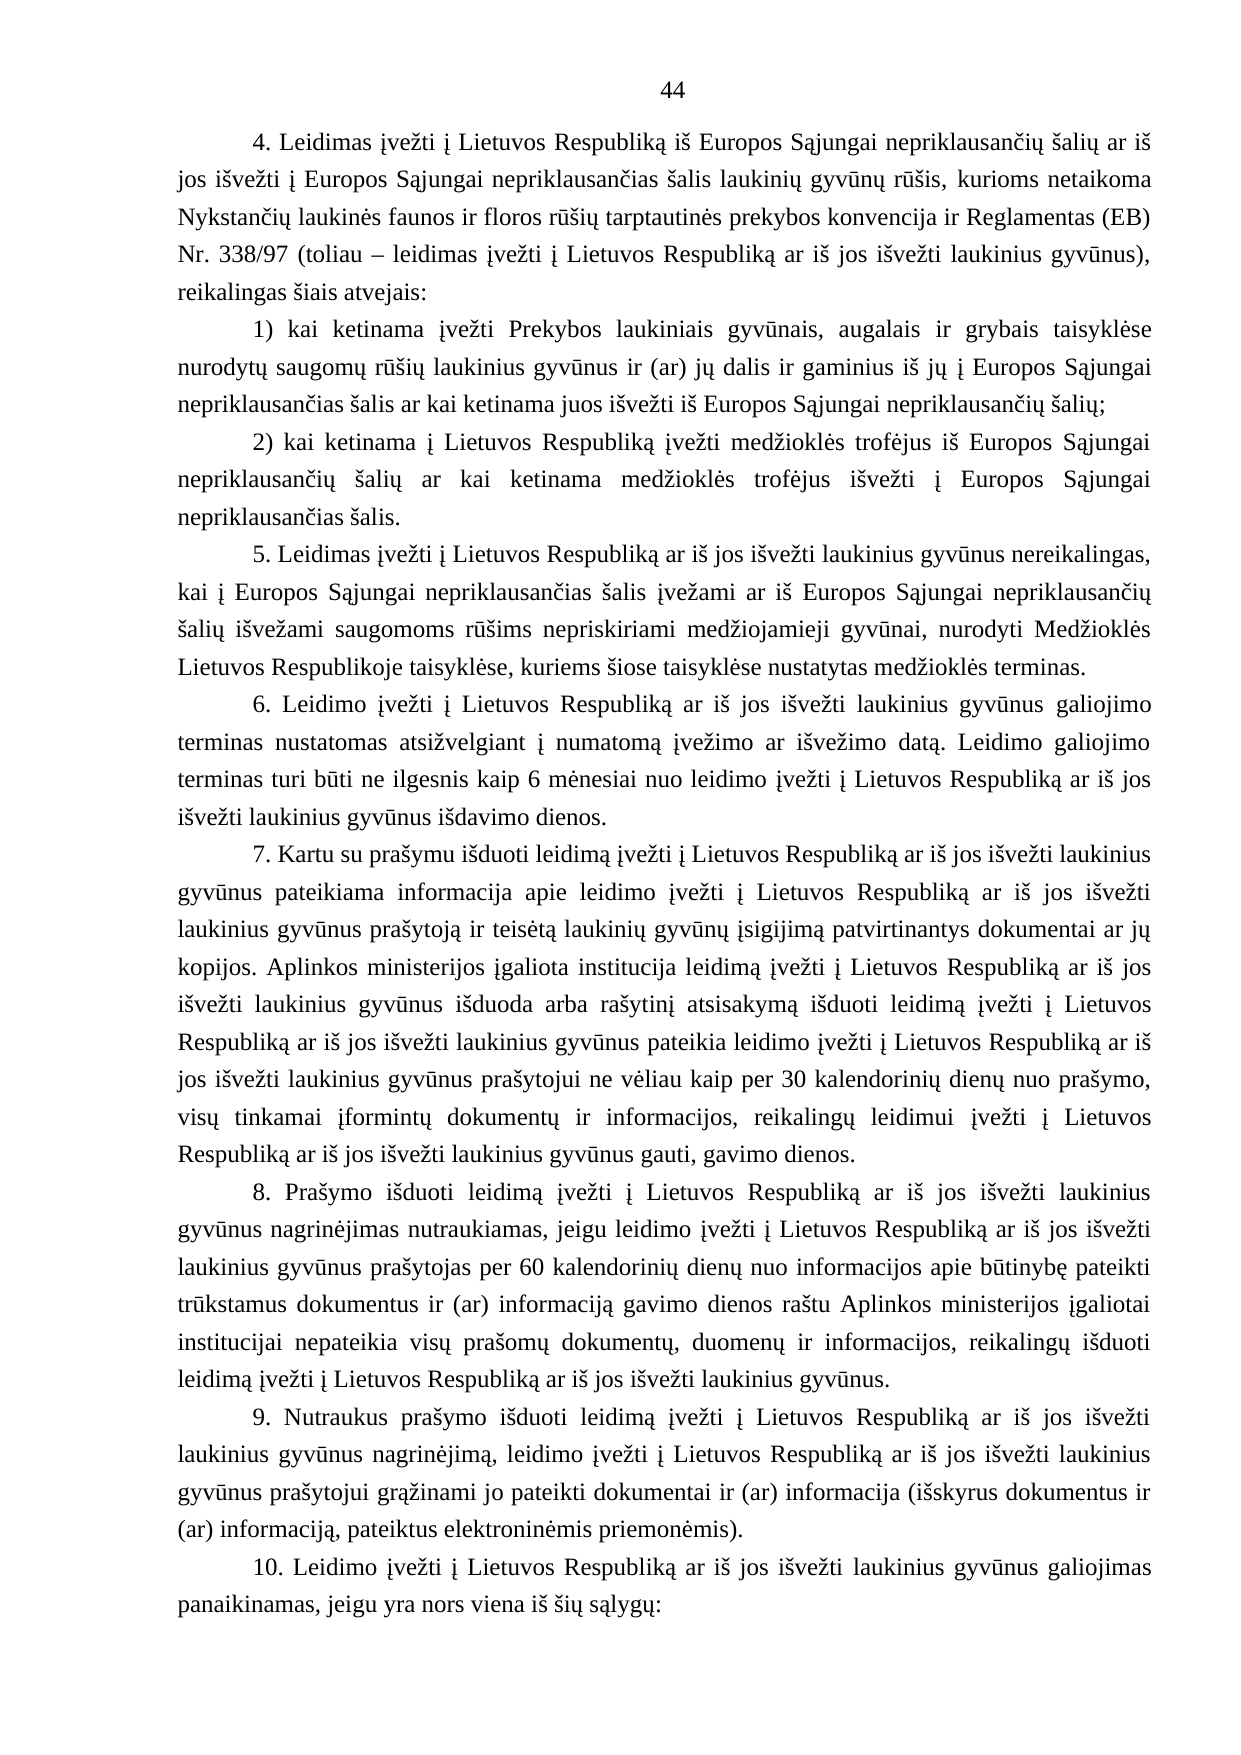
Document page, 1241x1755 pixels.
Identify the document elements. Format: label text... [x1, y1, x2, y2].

text 7. Kartu su prašymu išduoti leidimą įvežti į Lietuvos Respubliką ar iš jos išvežti laukinius gyvūnus pateikiama informacija apie leidimo įvežti į Lietuvos Respubliką ar iš jos išvežti laukinius gyvūnus prašytoją ir teisėtą laukinių gyvūnų įsigijimą patvirtinantys dokumentai ar jų kopijos. Aplinkos ministerijos įgaliota institucija leidimą įvežti į Lietuvos Respubliką ar iš jos išvežti laukinius gyvūnus išduoda arba rašytinį atsisakymą išduoti leidimą įvežti į Lietuvos Respubliką ar iš jos išvežti laukinius gyvūnus pateikia leidimo įvežti į Lietuvos Respubliką ar iš jos išvežti laukinius gyvūnus prašytojui ne vėliau kaip per 30 kalendorinių dienų nuo prašymo, visų tinkamai įformintų dokumentų ir informacijos, reikalingų leidimui įvežti į Lietuvos Respubliką ar iš jos išvežti laukinius gyvūnus gauti, gavimo dienos. [177, 831, 1152, 1168]
text 2) kai ketinama į Lietuvos Respubliką įvežti medžioklės trofėjus iš Europos Sąjungai nepriklausančių šalių ar kai ketinama medžioklės trofėjus išvežti į Europos Sąjungai nepriklausančias šalis. [177, 418, 1152, 531]
text 1) kai ketinama įvežti Prekybos laukiniais gyvūnais, augalais ir grybais taisyklėse nurodytų saugomų rūšių laukinius gyvūnus ir (ar) jų dalis ir gaminius iš jų į Europos Sąjungai nepriklausančias šalis ar kai ketinama juos išvežti iš Europos Sąjungai nepriklausančių šalių; [177, 306, 1152, 418]
text 6. Leidimo įvežti į Lietuvos Respubliką ar iš jos išvežti laukinius gyvūnus galiojimo terminas nustatomas atsižvelgiant į numatomą įvežimo ar išvežimo datą. Leidimo galiojimo terminas turi būti ne ilgesnis kaip 6 mėnesiai nuo leidimo įvežti į Lietuvos Respubliką ar iš jos išvežti laukinius gyvūnus išdavimo dienos. [177, 681, 1152, 831]
text 10. Leidimo įvežti į Lietuvos Respubliką ar iš jos išvežti laukinius gyvūnus galiojimas panaikinamas, jeigu yra nors viena iš šių sąlygų: [177, 1543, 1152, 1618]
text 9. Nutraukus prašymo išduoti leidimą įvežti į Lietuvos Respubliką ar iš jos išvežti laukinius gyvūnus nagrinėjimą, leidimo įvežti į Lietuvos Respubliką ar iš jos išvežti laukinius gyvūnus prašytojui grąžinami jo pateikti dokumentai ir (ar) informacija (išskyrus dokumentus ir (ar) informaciją, pateiktus elektroninėmis priemonėmis). [177, 1393, 1152, 1543]
text 5. Leidimas įvežti į Lietuvos Respubliką ar iš jos išvežti laukinius gyvūnus nereikalingas, kai į Europos Sąjungai nepriklausančias šalis įvežami ar iš Europos Sąjungai nepriklausančių šalių išvežami saugomoms rūšims nepriskiriami medžiojamieji gyvūnai, nurodyti Medžioklės Lietuvos Respublikoje taisyklėse, kuriems šiose taisyklėse nustatytas medžioklės terminas. [177, 531, 1152, 681]
text 4. Leidimas įvežti į Lietuvos Respubliką iš Europos Sąjungai nepriklausančių šalių ar iš jos išvežti į Europos Sąjungai nepriklausančias šalis laukinių gyvūnų rūšis, kurioms netaikoma Nykstančių laukinės faunos ir floros rūšių tarptautinės prekybos konvencija ir Reglamentas (EB) Nr. 338/97 (toliau – leidimas įvežti į Lietuvos Respubliką ar iš jos išvežti laukinius gyvūnus), reikalingas šiais atvejais: [177, 118, 1152, 306]
text 8. Prašymo išduoti leidimą įvežti į Lietuvos Respubliką ar iš jos išvežti laukinius gyvūnus nagrinėjimas nutraukiamas, jeigu leidimo įvežti į Lietuvos Respubliką ar iš jos išvežti laukinius gyvūnus prašytojas per 60 kalendorinių dienų nuo informacijos apie būtinybę pateikti trūkstamus dokumentus ir (ar) informaciją gavimo dienos raštu Aplinkos ministerijos įgaliotai institucijai nepateikia visų prašomų dokumentų, duomenų ir informacijos, reikalingų išduoti leidimą įvežti į Lietuvos Respubliką ar iš jos išvežti laukinius gyvūnus. [177, 1168, 1152, 1393]
